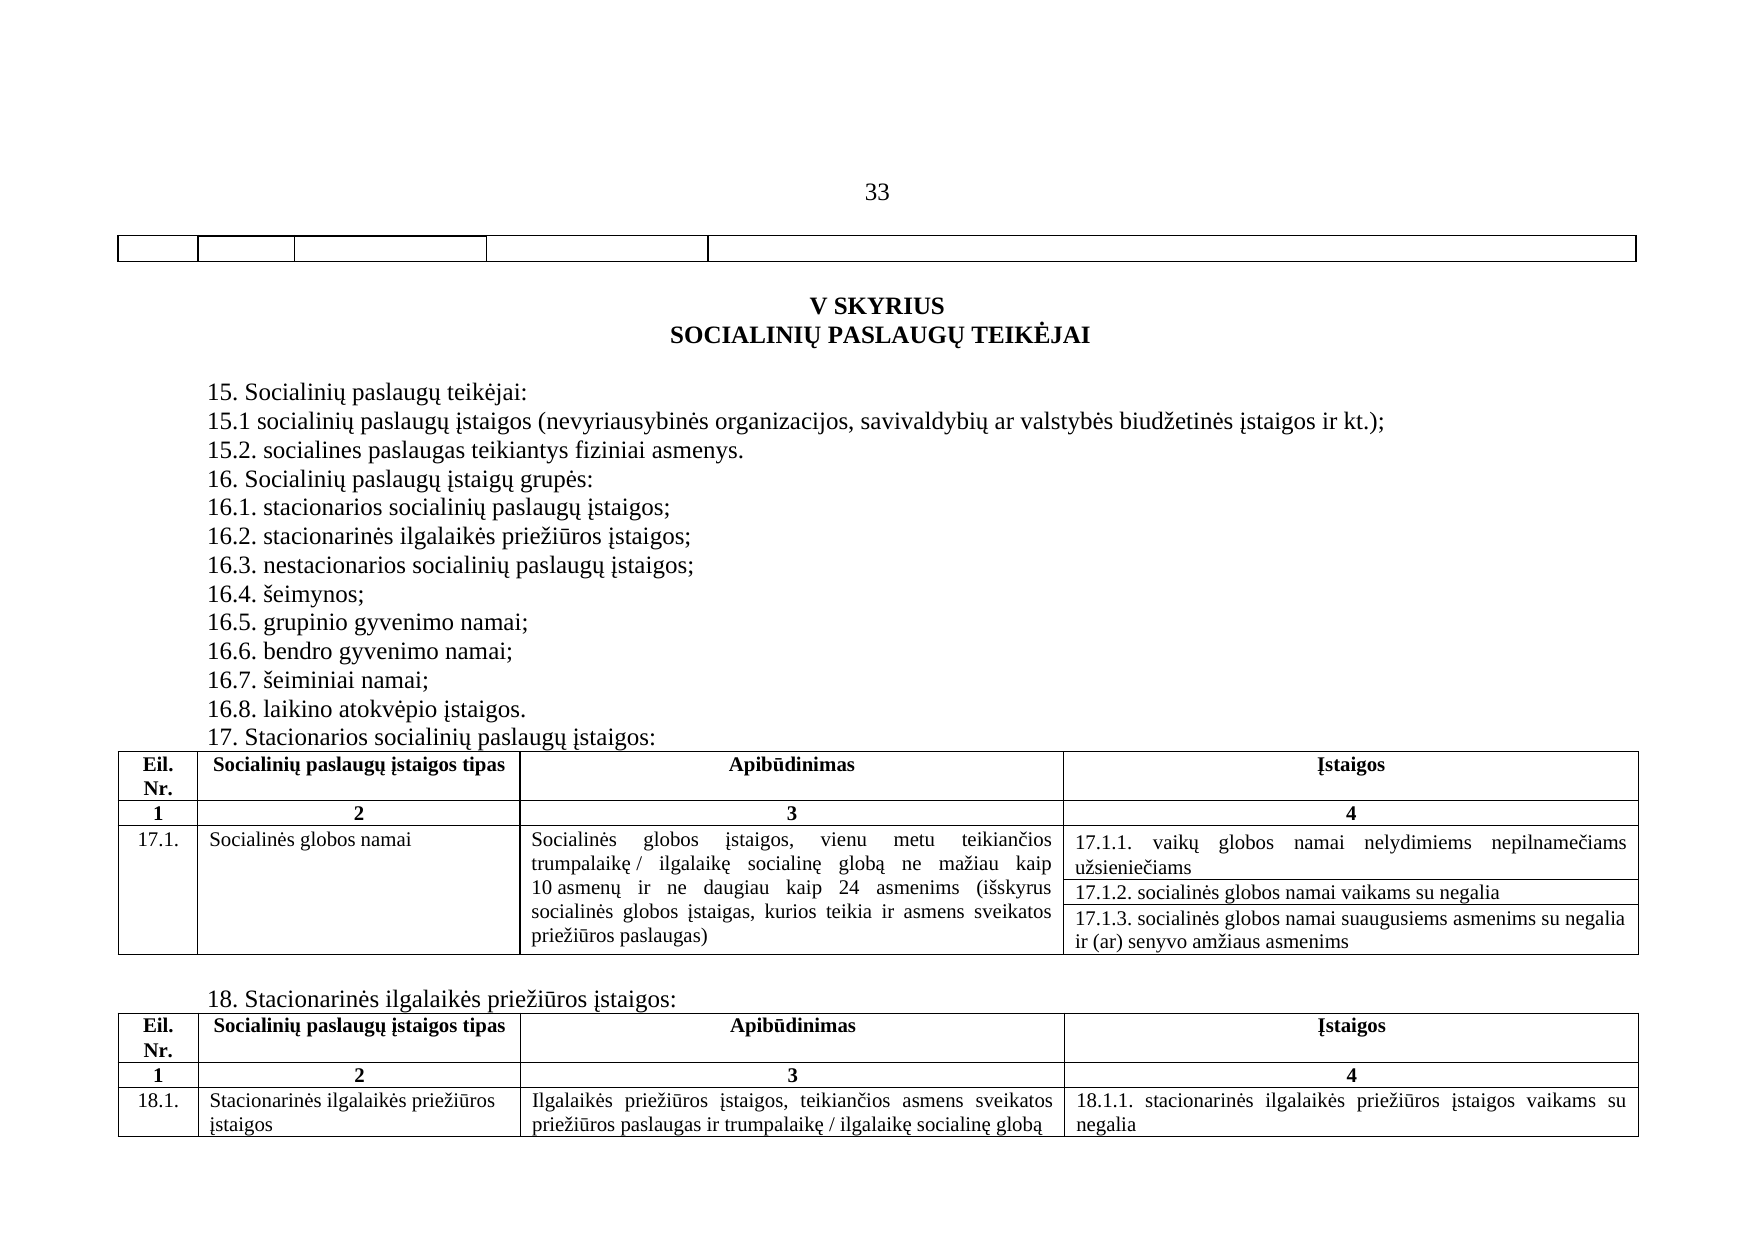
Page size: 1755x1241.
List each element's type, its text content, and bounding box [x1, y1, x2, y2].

table_cell Ilgalaikės priežiūros įstaigos, teikiančios asmens sveikatos priežiūros paslaugas ir trumpalaikę / ilgalaikę socialinę globą [521, 1088, 1064, 1136]
table_header Įstaigos [1064, 752, 1638, 800]
table_cell 17.1. [119, 826, 197, 954]
text 16.8. laikino atokvėpio įstaigos. [118, 694, 1636, 722]
table_cell [295, 237, 486, 261]
table_header Eil. Nr. [119, 1014, 198, 1062]
table_cell 1 [119, 801, 197, 825]
table_cell 1 [119, 1063, 198, 1087]
table_cell Socialinės globos namai [198, 826, 519, 954]
text 18. Stacionarinės ilgalaikės priežiūros įstaigos: [118, 984, 1636, 1012]
table_header Socialinių paslaugų įstaigos tipas [199, 1014, 520, 1062]
text 17. Stacionarios socialinių paslaugų įstaigos: [118, 722, 1636, 751]
table_header Apibūdinimas [521, 752, 1063, 800]
table_header Įstaigos [1065, 1014, 1638, 1062]
text 16.6. bendro gyvenimo namai; [118, 636, 1636, 665]
table_cell 3 [521, 801, 1063, 825]
table_cell Stacionarinės ilgalaikės priežiūros įstaigos [199, 1088, 520, 1136]
table_cell 17.1.2. socialinės globos namai vaikams su negalia [1064, 880, 1638, 904]
table_cell [709, 236, 1635, 261]
table_cell 17.1.1. vaikų globos namai nelydimiems nepilnamečiams užsieniečiams [1064, 826, 1638, 879]
text 16.4. šeimynos; [118, 579, 1636, 607]
table_cell [119, 236, 197, 261]
text 15.1 socialinių paslaugų įstaigos (nevyriausybinės organizacijos, savivaldybių ar valstybės biudžetinės įstaigos ir kt.); [118, 406, 1636, 435]
table_cell Socialinės globos įstaigos, vienu metu teikiančios trumpalaikę / ilgalaikę socialinę globą ne mažiau kaip 10 asmenų ir ne daugiau kaip 24 asmenims (išskyrus socialinės globos įstaigas, kurios teikia ir asmens sveikatos priežiūros paslaugas) [521, 826, 1063, 954]
text 16.3. nestacionarios socialinių paslaugų įstaigos; [118, 550, 1636, 579]
text SOCIALINIŲ PASLAUGŲ TEIKĖJAI [118, 320, 1636, 349]
text 16.5. grupinio gyvenimo namai; [118, 607, 1636, 636]
table_cell 2 [199, 1063, 520, 1087]
table_cell [487, 236, 707, 261]
text 16.7. šeiminiai namai; [118, 665, 1636, 694]
text V SKYRIUS [118, 291, 1636, 320]
table_cell [199, 237, 294, 261]
table_header Eil. Nr. [119, 752, 197, 800]
table_cell 4 [1065, 1063, 1638, 1087]
text 16.1. stacionarios socialinių paslaugų įstaigos; [118, 492, 1636, 521]
text 15.2. socialines paslaugas teikiantys fiziniai asmenys. [118, 435, 1636, 464]
table_header Socialinių paslaugų įstaigos tipas [198, 752, 519, 800]
table_cell 17.1.3. socialinės globos namai suaugusiems asmenims su negalia ir (ar) senyvo amžiaus asmenims [1064, 905, 1638, 954]
text 16. Socialinių paslaugų įstaigų grupės: [118, 464, 1636, 492]
table_header Apibūdinimas [521, 1014, 1064, 1062]
table_cell 18.1.1. stacionarinės ilgalaikės priežiūros įstaigos vaikams su negalia [1065, 1088, 1638, 1136]
table_cell 18.1. [119, 1088, 198, 1136]
table_cell 2 [198, 801, 519, 825]
text 15. Socialinių paslaugų teikėjai: [118, 377, 1636, 406]
table_cell 3 [521, 1063, 1064, 1087]
table_cell 4 [1064, 801, 1638, 825]
text 16.2. stacionarinės ilgalaikės priežiūros įstaigos; [118, 521, 1636, 550]
